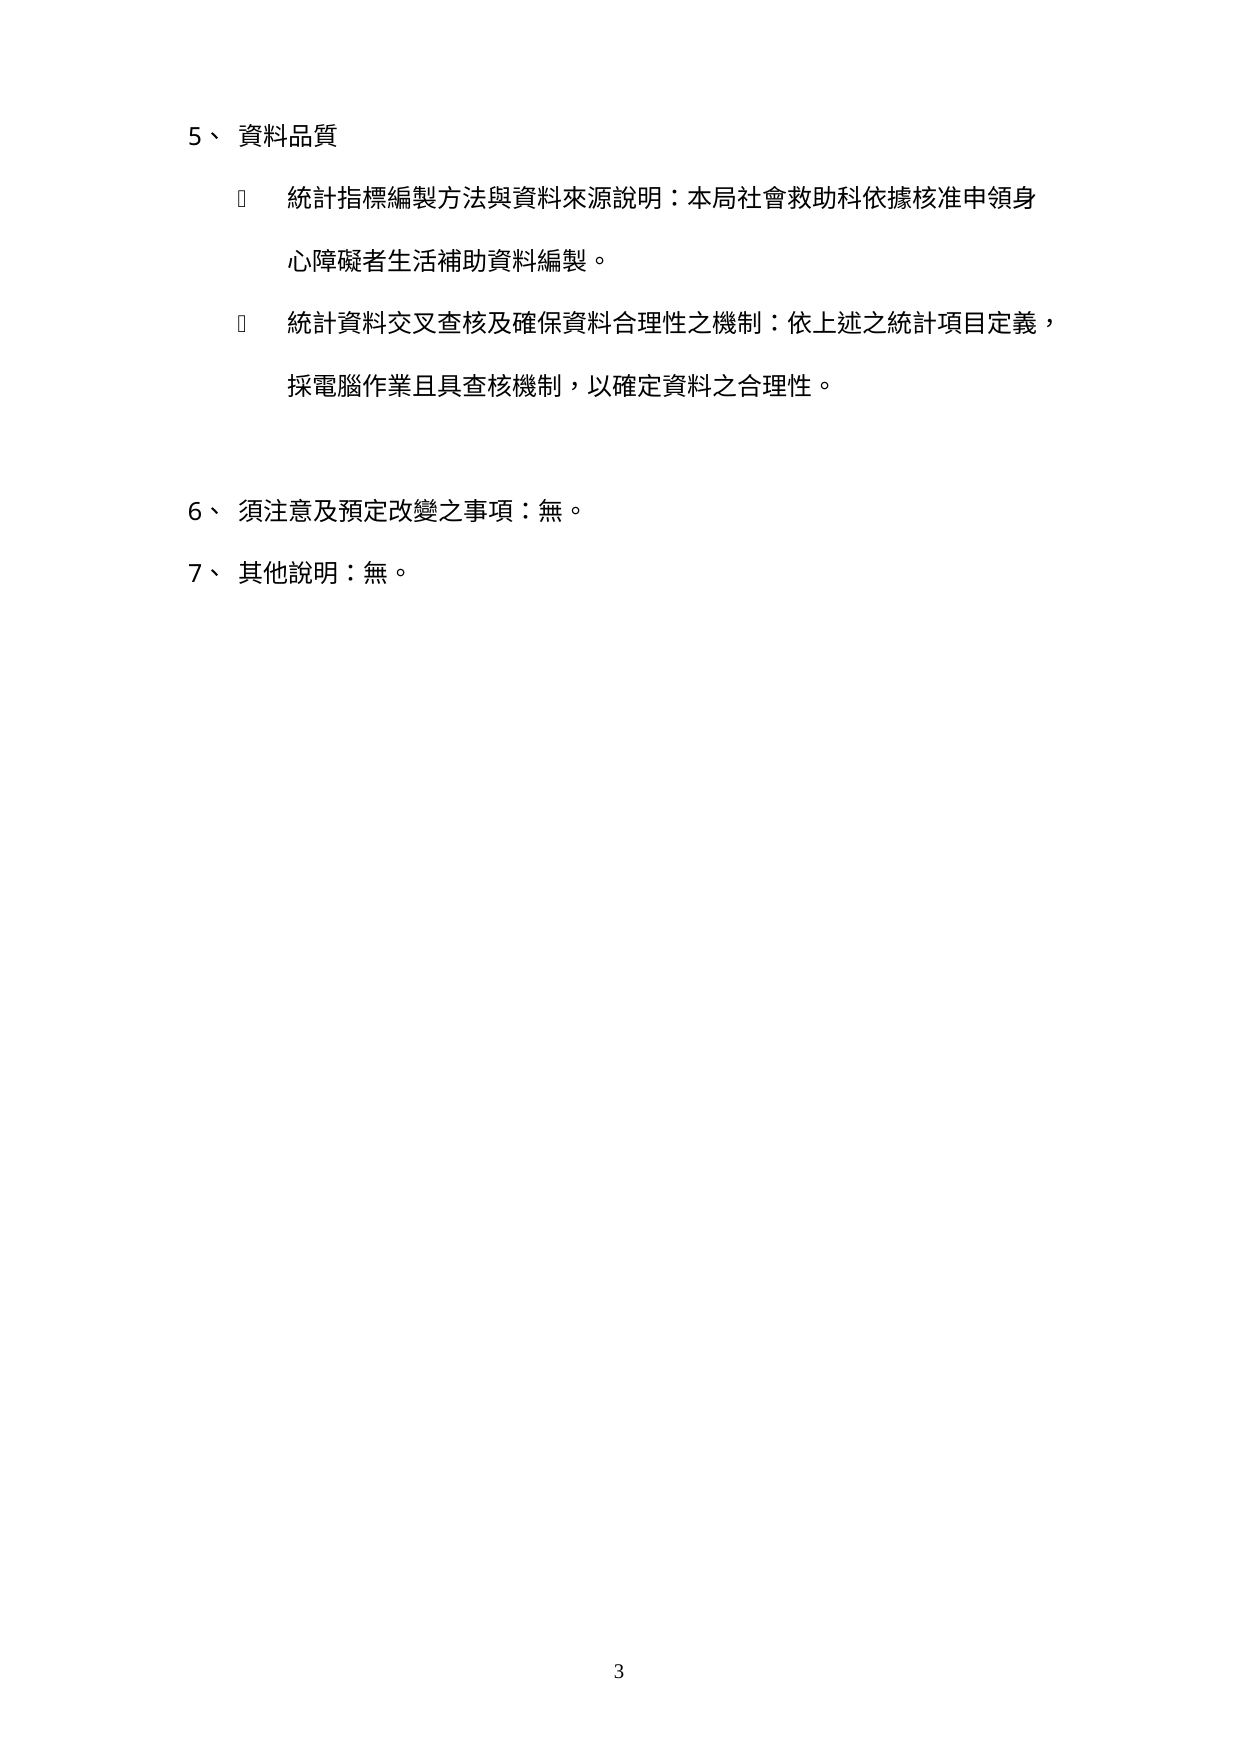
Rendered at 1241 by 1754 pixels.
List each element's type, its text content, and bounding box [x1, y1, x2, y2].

list 其他說明：無。 [187, 530, 1050, 593]
list 統計資料交叉查核及確保資料合理性之機制：依上述之統計項目定義，採電腦作業且具查核機制，以確定資料之合理性。 [237, 280, 1050, 405]
list 須注意及預定改變之事項：無。 [187, 468, 1050, 530]
list 統計指標編製方法與資料來源說明：本局社會救助科依據核准申領身心障礙者生活補助資料編製。 [237, 155, 1050, 280]
list 資料品質 [187, 93, 1050, 155]
